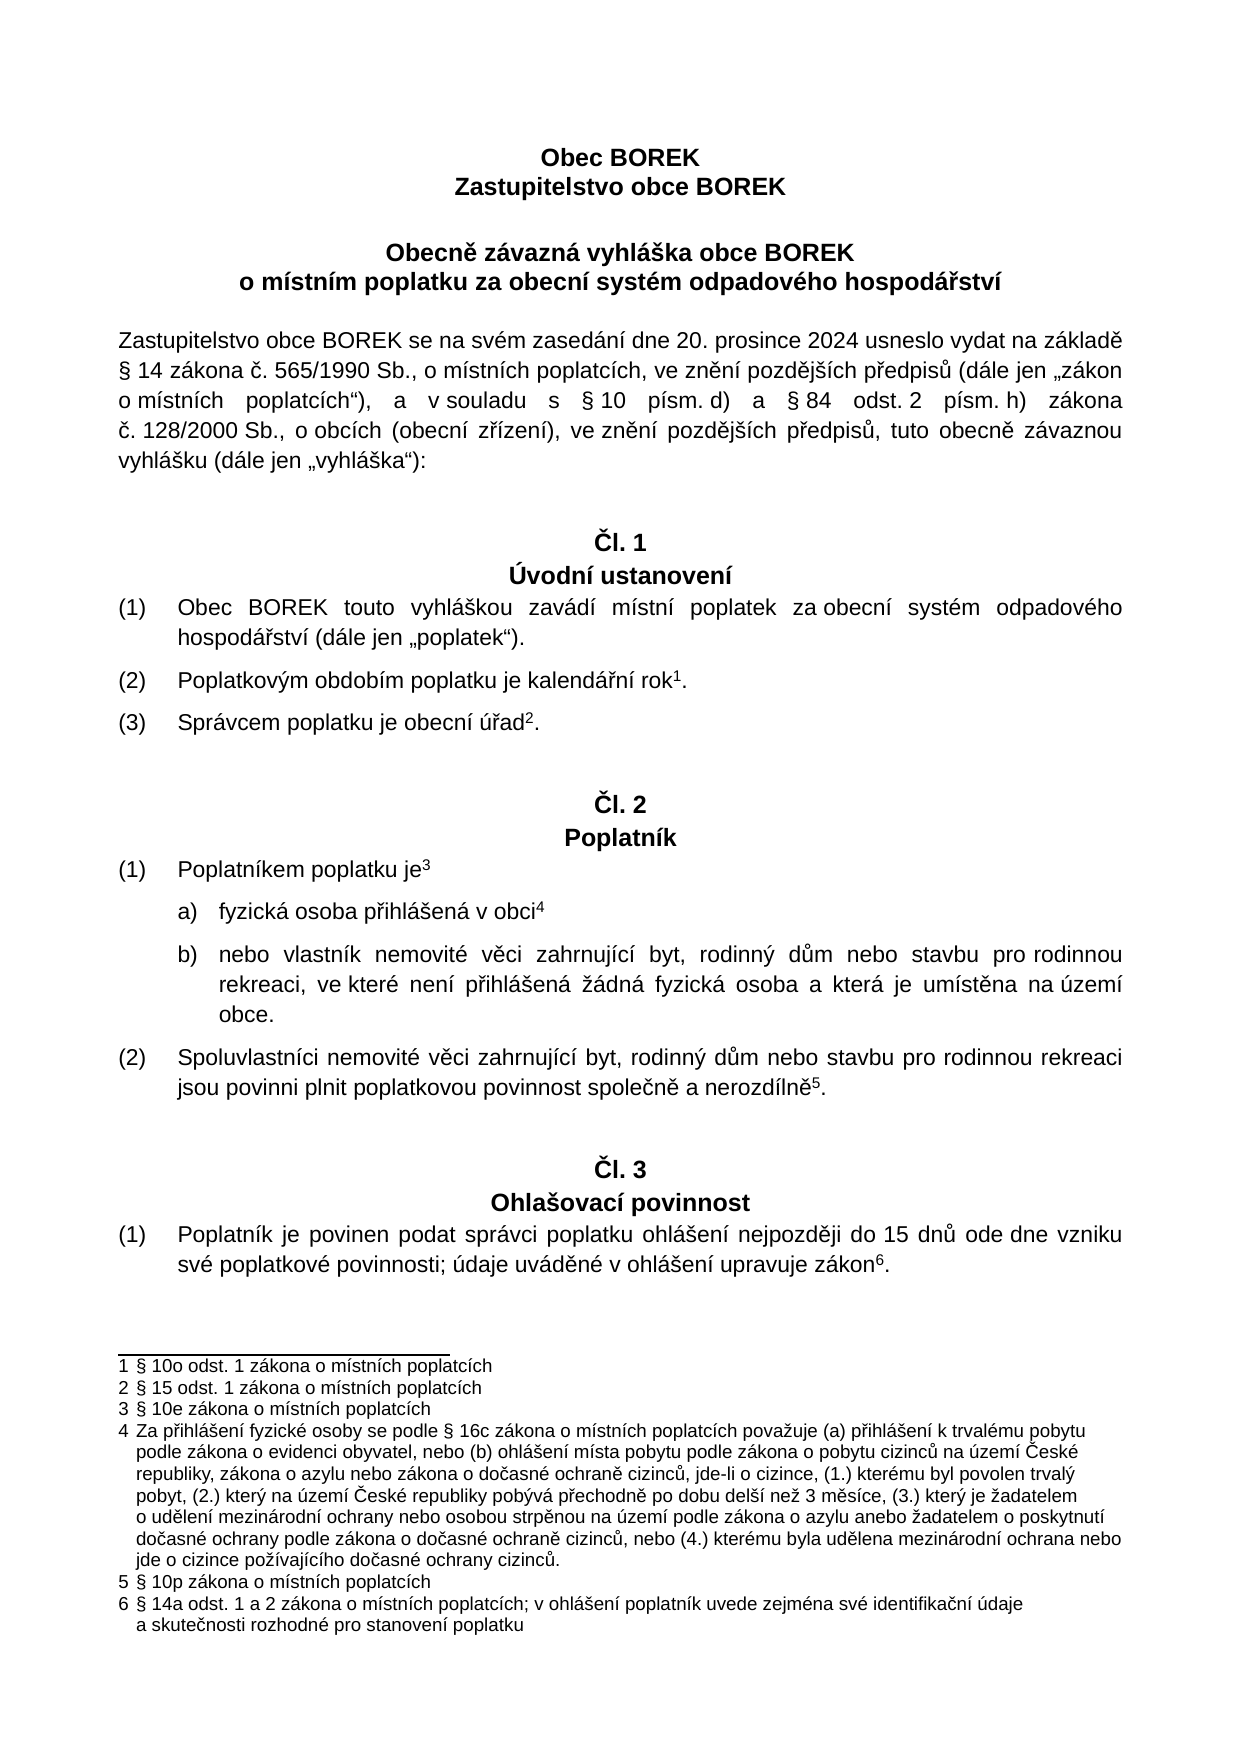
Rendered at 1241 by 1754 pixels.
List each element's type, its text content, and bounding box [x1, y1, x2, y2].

list Spoluvlastníci nemovité věci zahrnující byt, rodinný dům nebo stavbu pro rodinnou rekreaci jsou povinni plnit poplatkovou povinnost společně a nerozdílně. [118, 1044, 1122, 1101]
list Správcem poplatku je obecní úřad. [118, 709, 1122, 736]
list § 10p zákona o místních poplatcích [118, 1571, 1122, 1592]
list Poplatkovým obdobím poplatku je kalendářní rok. [118, 667, 1122, 693]
list nebo vlastník nemovité věci zahrnující byt, rodinný dům nebo stavbu pro rodinnou rekreaci, ve které není přihlášená žádná fyzická osoba a která je umístěna na území obce. [177, 941, 1122, 1028]
text Obec BOREK Zastupitelstvo obce BOREK [118, 143, 1122, 201]
subtitle Čl. 2 Poplatník [118, 789, 1122, 851]
list Za přihlášení fyzické osoby se podle § 16c zákona o místních poplatcích považuje (a) přihlášení k trvalému pobytu podle zákona o evidenci obyvatel, nebo (b) ohlášení místa pobytu podle zákona o pobytu cizinců na území České republiky, zákona o azylu nebo zákona o dočasné ochraně cizinců, jde-li o cizince, (1.) kterému byl povolen trvalý pobyt, (2.) který na území České republiky pobývá přechodně po dobu delší než 3 měsíce, (3.) který je žadatelem o udělení mezinárodní ochrany nebo osobou strpěnou na území podle zákona o azylu anebo žadatelem o poskytnutí dočasné ochrany podle zákona o dočasné ochraně cizinců, nebo (4.) kterému byla udělena mezinárodní ochrana nebo jde o cizince požívajícího dočasné ochrany cizinců. [118, 1420, 1122, 1571]
list § 10o odst. 1 zákona o místních poplatcích [118, 1355, 1122, 1377]
text Zastupitelstvo obce BOREK se na svém zasedání dne 20. prosince 2024 usneslo vydat na základě § 14 zákona č. 565/1990 Sb., o místních poplatcích, ve znění pozdějších předpisů (dále jen „zákon o místních poplatcích“), a v souladu s § 10 písm. d) a § 84 odst. 2 písm. h) zákona č. 128/2000 Sb., o obcích (obecní zřízení), ve znění pozdějších předpisů, tuto obecně závaznou vyhlášku (dále jen „vyhláška“): [118, 327, 1122, 474]
list § 10e zákona o místních poplatcích [118, 1398, 1122, 1420]
subtitle Obecně závazná vyhláška obce BOREK o místním poplatku za obecní systém odpadového hospodářství [118, 238, 1122, 295]
list Obec BOREK touto vyhláškou zavádí místní poplatek za obecní systém odpadového hospodářství (dále jen „poplatek“). [118, 594, 1122, 650]
list § 14a odst. 1 a 2 zákona o místních poplatcích; v ohlášení poplatník uvede zejména své identifikační údaje a skutečnosti rozhodné pro stanovení poplatku [118, 1592, 1122, 1635]
list fyzická osoba přihlášená v obci [177, 898, 1122, 925]
subtitle Čl. 1 Úvodní ustanovení [118, 528, 1122, 589]
list § 15 odst. 1 zákona o místních poplatcích [118, 1377, 1122, 1398]
subtitle Čl. 3 Ohlašovací povinnost [118, 1154, 1122, 1216]
list Poplatník je povinen podat správci poplatku ohlášení nejpozději do 15 dnů ode dne vzniku své poplatkové povinnosti; údaje uváděné v ohlášení upravuje zákon. [118, 1221, 1122, 1277]
list Poplatníkem poplatku je [118, 856, 1122, 882]
